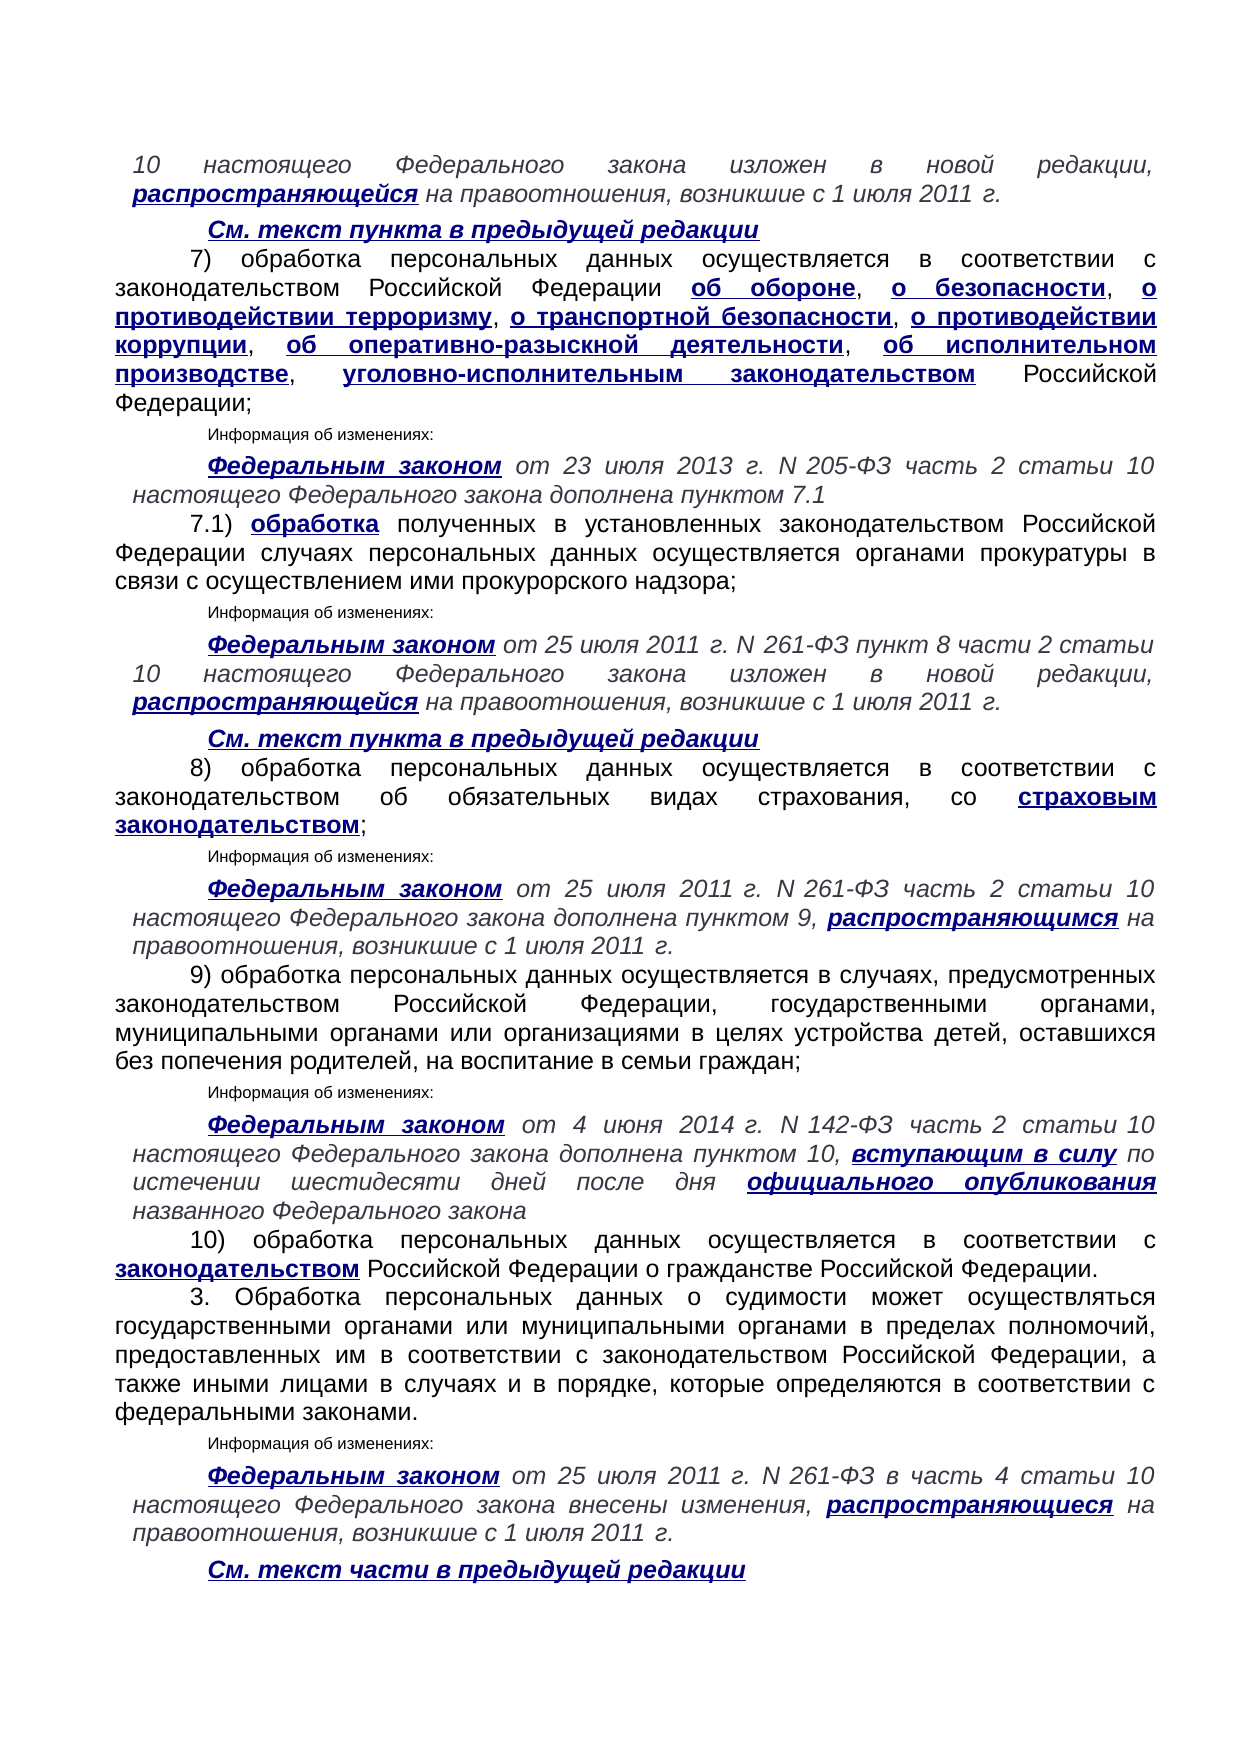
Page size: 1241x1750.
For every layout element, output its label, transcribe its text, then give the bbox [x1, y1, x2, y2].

text См. текст пункта в предыдущей редакции [132, 724, 1157, 753]
text См. текст пункта в предыдущей редакции [132, 215, 1157, 244]
text Федеральным законом от 25 июля 2011 г. N 261-ФЗ часть 2 статьи 10 настоящего Федерального закона дополнена пунктом 9, распространяющимся на правоотношения, возникшие с 1 июля 2011 г. [132, 874, 1157, 960]
text Федеральным законом от 23 июля 2013 г. N 205-ФЗ часть 2 статьи 10 настоящего Федерального закона дополнена пунктом 7.1 [132, 451, 1157, 509]
text 10) обработка персональных данных осуществляется в соответствии с законодательством Российской Федерации о гражданстве Российской Федерации. [114, 1225, 1157, 1282]
text См. текст части в предыдущей редакции [132, 1555, 1157, 1584]
text Информация об изменениях: [132, 603, 1157, 622]
text Информация об изменениях: [132, 1083, 1157, 1102]
text Федеральным законом от 4 июня 2014 г. N 142-ФЗ часть 2 статьи 10 настоящего Федерального закона дополнена пунктом 10, вступающим в силу по истечении шестидесяти дней после дня официального опубликования названного Федерального закона [132, 1110, 1157, 1225]
text Федеральным законом от 25 июля 2011 г. N 261-ФЗ пункт 8 части 2 статьи 10 настоящего Федерального закона изложен в новой редакции, распространяющейся на правоотношения, возникшие с 1 июля 2011 г. [132, 630, 1157, 716]
text 8) обработка персональных данных осуществляется в соответствии с законодательством об обязательных видах страхования, со страховым законодательством; [114, 753, 1157, 839]
text 3. Обработка персональных данных о судимости может осуществляться государственными органами или муниципальными органами в пределах полномочий, предоставленных им в соответствии с законодательством Российской Федерации, а также иными лицами в случаях и в порядке, которые определяются в соответствии с федеральными законами. [114, 1282, 1157, 1426]
text Информация об изменениях: [132, 424, 1157, 443]
text 9) обработка персональных данных осуществляется в случаях, предусмотренных законодательством Российской Федерации, государственными органами, муниципальными органами или организациями в целях устройства детей, оставшихся без попечения родителей, на воспитание в семьи граждан; [114, 960, 1157, 1075]
text Информация об изменениях: [132, 1434, 1157, 1453]
text 7) обработка персональных данных осуществляется в соответствии с законодательством Российской Федерации об обороне, о безопасности, о противодействии терроризму, о транспортной безопасности, о противодействии коррупции, об оперативно-разыскной деятельности, об исполнительном производстве, уголовно-исполнительным законодательством Российской Федерации; [114, 244, 1157, 417]
text Федеральным законом от 25 июля 2011 г. N 261-ФЗ в часть 4 статьи 10 настоящего Федерального закона внесены изменения, распространяющиеся на правоотношения, возникшие с 1 июля 2011 г. [132, 1461, 1157, 1547]
text 10 настоящего Федерального закона изложен в новой редакции, распространяющейся на правоотношения, возникшие с 1 июля 2011 г. [132, 150, 1157, 207]
text 7.1) обработка полученных в установленных законодательством Российской Федерации случаях персональных данных осуществляется органами прокуратуры в связи с осуществлением ими прокурорского надзора; [114, 509, 1157, 595]
text Информация об изменениях: [132, 847, 1157, 866]
